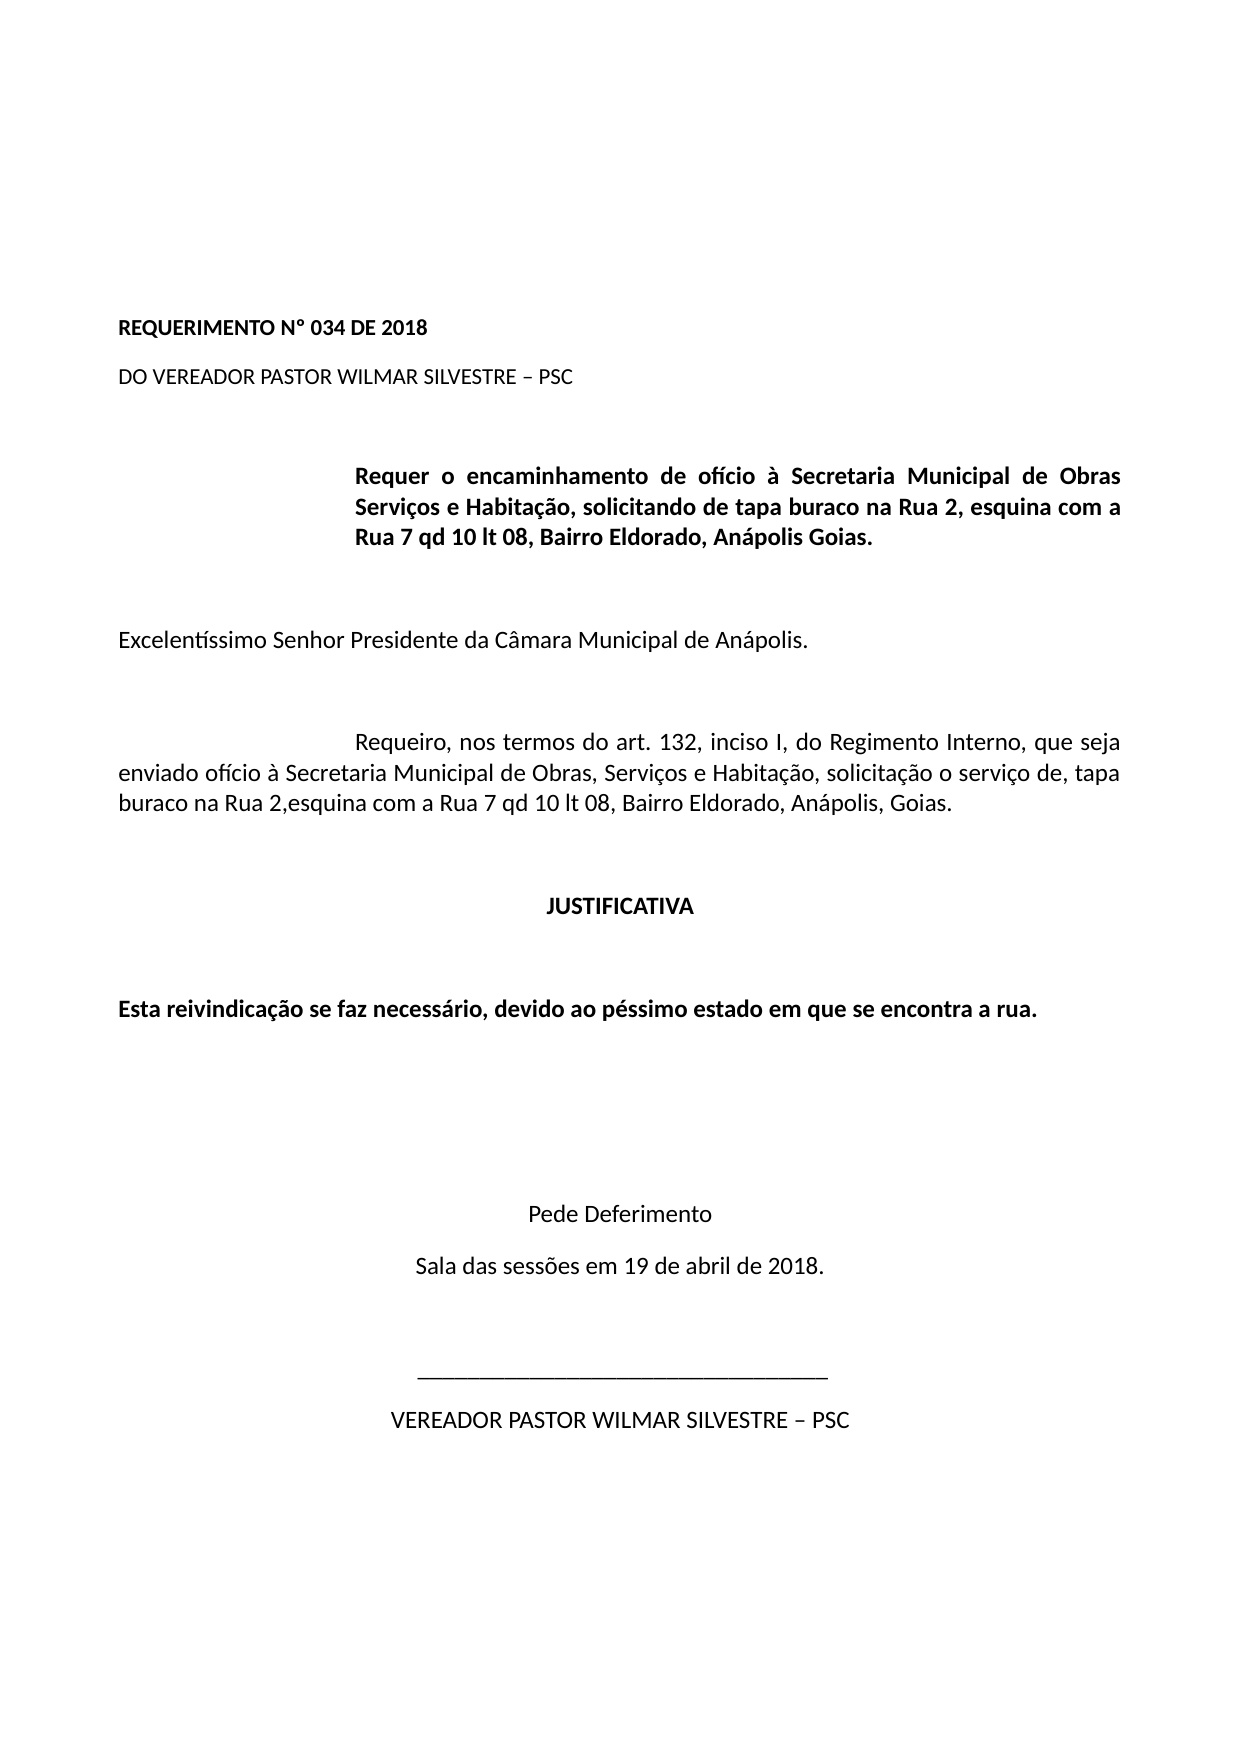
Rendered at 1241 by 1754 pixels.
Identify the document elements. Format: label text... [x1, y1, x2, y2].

text DO VEREADOR PASTOR WILMAR SILVESTRE – PSC [118, 362, 1122, 390]
text Pede Deferimento [118, 1198, 1122, 1229]
text Requer o encaminhamento de ofício à Secretaria Municipal de Obras Serviços e Habitação, solicitando de tapa buraco na Rua 2, esquina com a Rua 7 qd 10 lt 08, Bairro Eldorado, Anápolis Goias. [355, 460, 1122, 552]
text Esta reivindicação se faz necessário, devido ao péssimo estado em que se encontra a rua. [118, 993, 1122, 1023]
text Requeiro, nos termos do art. 132, inciso I, do Regimento Interno, que seja enviado ofício à Secretaria Municipal de Obras, Serviços e Habitação, solicitação o serviço de, tapa buraco na Rua 2,esquina com a Rua 7 qd 10 lt 08, Bairro Eldorado, Anápolis, Goias. [118, 727, 1122, 818]
text REQUERIMENTO Nº 034 DE 2018 [118, 313, 1122, 342]
text Excelentíssimo Senhor Presidente da Câmara Municipal de Anápolis. [118, 624, 1122, 654]
text VEREADOR PASTOR WILMAR SILVESTRE – PSC [118, 1404, 1122, 1434]
text JUSTIFICATIVA [118, 890, 1122, 921]
text _________________________________ [118, 1352, 1122, 1383]
text Sala das sessões em 19 de abril de 2018. [118, 1250, 1122, 1280]
